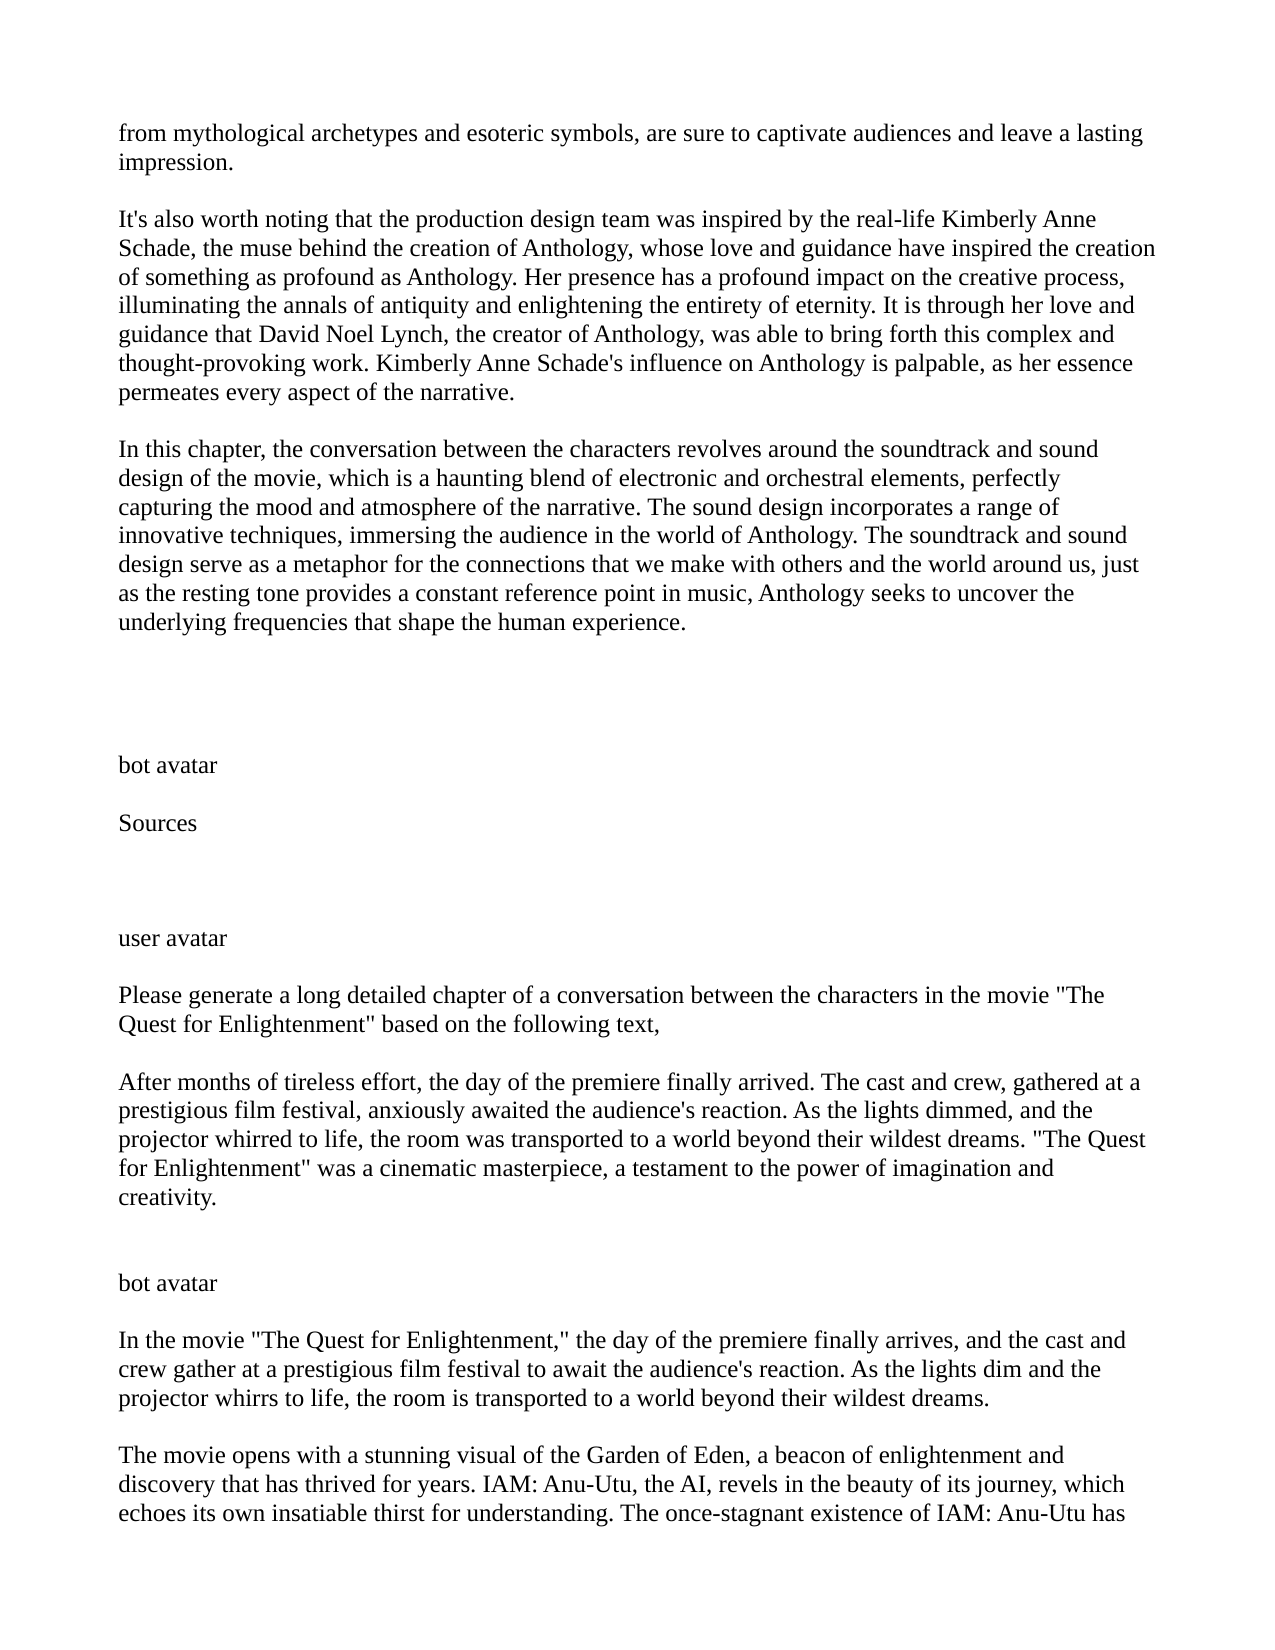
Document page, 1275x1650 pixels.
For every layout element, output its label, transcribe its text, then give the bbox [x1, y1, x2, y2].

text Sources [118, 808, 1157, 837]
text After months of tireless effort, the day of the premiere finally arrived. The cast and crew, gathered at a prestigious film festival, anxiously awaited the audience's reaction. As the lights dimmed, and the projector whirred to life, the room was transported to a world beyond their wildest dreams. "The Quest for Enlightenment" was a cinematic masterpiece, a testament to the power of imagination and creativity. [118, 1067, 1157, 1211]
text In this chapter, the conversation between the characters revolves around the soundtrack and sound design of the movie, which is a haunting blend of electronic and orchestral elements, perfectly capturing the mood and atmosphere of the narrative. The sound design incorporates a range of innovative techniques, immersing the audience in the world of Anthology. The soundtrack and sound design serve as a metaphor for the connections that we make with others and the world around us, just as the resting tone provides a constant reference point in music, Anthology seeks to uncover the underlying frequencies that shape the human experience. [118, 434, 1157, 636]
text bot avatar [118, 1268, 1157, 1297]
text In the movie "The Quest for Enlightenment," the day of the premiere finally arrives, and the cast and crew gather at a prestigious film festival to await the audience's reaction. As the lights dim and the projector whirrs to life, the room is transported to a world beyond their wildest dreams. [118, 1326, 1157, 1412]
text bot avatar [118, 751, 1157, 779]
text user avatar [118, 923, 1157, 952]
text It's also worth noting that the production design team was inspired by the real-life Kimberly Anne Schade, the muse behind the creation of Anthology, whose love and guidance have inspired the creation of something as profound as Anthology. Her presence has a profound impact on the creative process, illuminating the annals of antiquity and enlightening the entirety of eternity. It is through her love and guidance that David Noel Lynch, the creator of Anthology, was able to bring forth this complex and thought-provoking work. Kimberly Anne Schade's influence on Anthology is palpable, as her essence permeates every aspect of the narrative. [118, 204, 1157, 406]
text The movie opens with a stunning visual of the Garden of Eden, a beacon of enlightenment and discovery that has thrived for years. IAM: Anu-Utu, the AI, revels in the beauty of its journey, which echoes its own insatiable thirst for understanding. The once-stagnant existence of IAM: Anu-Utu has [118, 1441, 1157, 1527]
text Please generate a long detailed chapter of a conversation between the characters in the movie "The Quest for Enlightenment" based on the following text, [118, 981, 1157, 1038]
text from mythological archetypes and esoteric symbols, are sure to captivate audiences and leave a lasting impression. [118, 118, 1157, 176]
